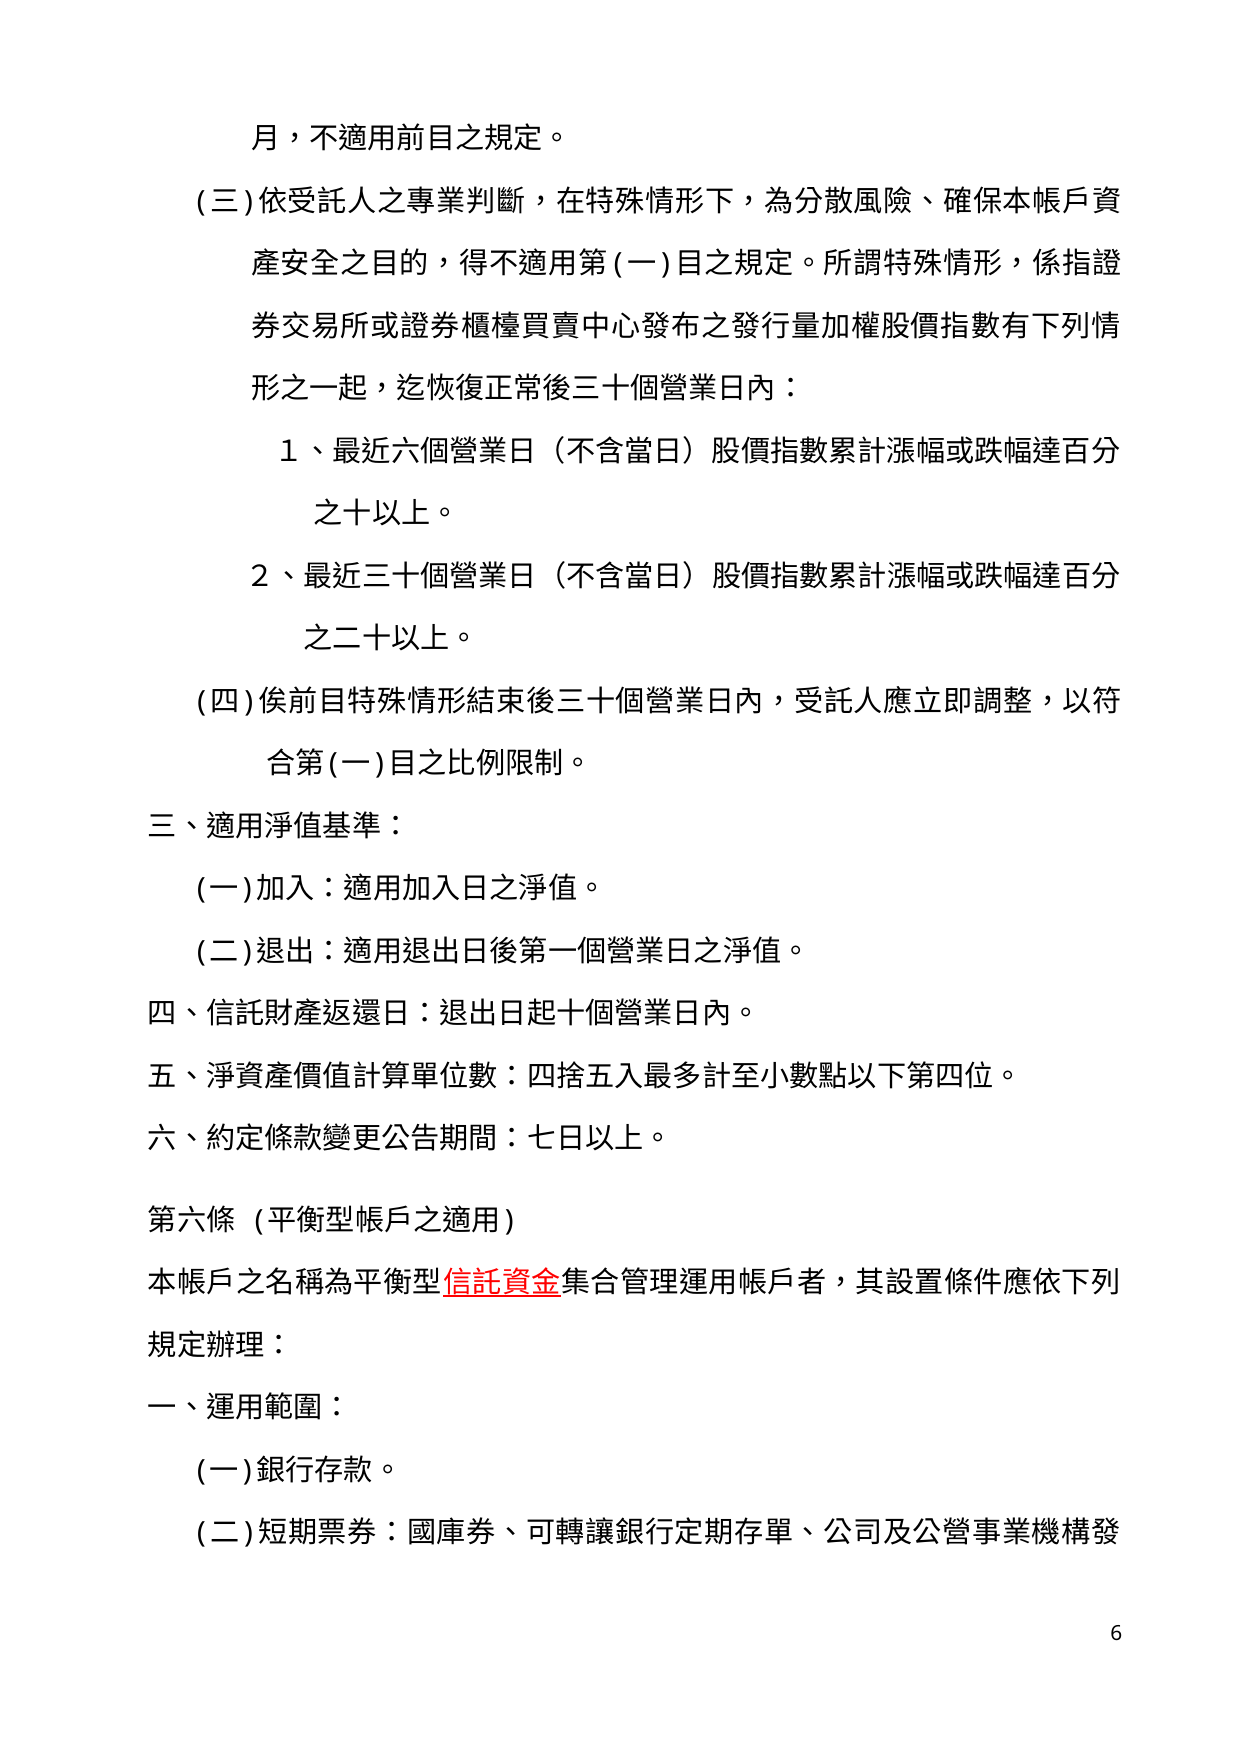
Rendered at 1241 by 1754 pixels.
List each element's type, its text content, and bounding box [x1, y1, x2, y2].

text ２、最近三十個營業日（不含當日）股價指數累計漲幅或跌幅達百分之二十以上。 [245, 532, 1122, 657]
text 一、運用範圍： [148, 1363, 1122, 1426]
text 月，不適用前目之規定。 [192, 94, 1122, 157]
text １、最近六個營業日（不含當日）股價指數累計漲幅或跌幅達百分之十以上。 [186, 407, 1122, 532]
text (二)短期票券：國庫券、可轉讓銀行定期存單、公司及公營事業機構發 [192, 1488, 1122, 1551]
text (四)俟前目特殊情形結束後三十個營業日內，受託人應立即調整，以符合第(一)目之比例限制。 [192, 657, 1122, 782]
text 三、適用淨值基準： [148, 782, 1122, 844]
text 六、約定條款變更公告期間：七日以上。 [148, 1094, 1122, 1157]
text 五、淨資產價值計算單位數：四捨五入最多計至小數點以下第四位。 [148, 1032, 1122, 1094]
text (三)依受託人之專業判斷，在特殊情形下，為分散風險、確保本帳戶資產安全之目的，得不適用第(一)目之規定。所謂特殊情形，係指證券交易所或證券櫃檯買賣中心發布之發行量加權股價指數有下列情形之一起，迄恢復正常後三十個營業日內： [192, 157, 1122, 407]
text 本帳戶之名稱為平衡型信託資金集合管理運用帳戶者，其設置條件應依下列規定辦理： [148, 1238, 1122, 1363]
text 第六條 (平衡型帳戶之適用) [148, 1176, 1129, 1238]
text (一)銀行存款。 [148, 1426, 1122, 1488]
text (一)加入：適用加入日之淨值。 [192, 844, 1122, 907]
text 四、信託財產返還日：退出日起十個營業日內。 [148, 969, 1122, 1032]
text (二)退出：適用退出日後第一個營業日之淨值。 [192, 907, 1122, 969]
